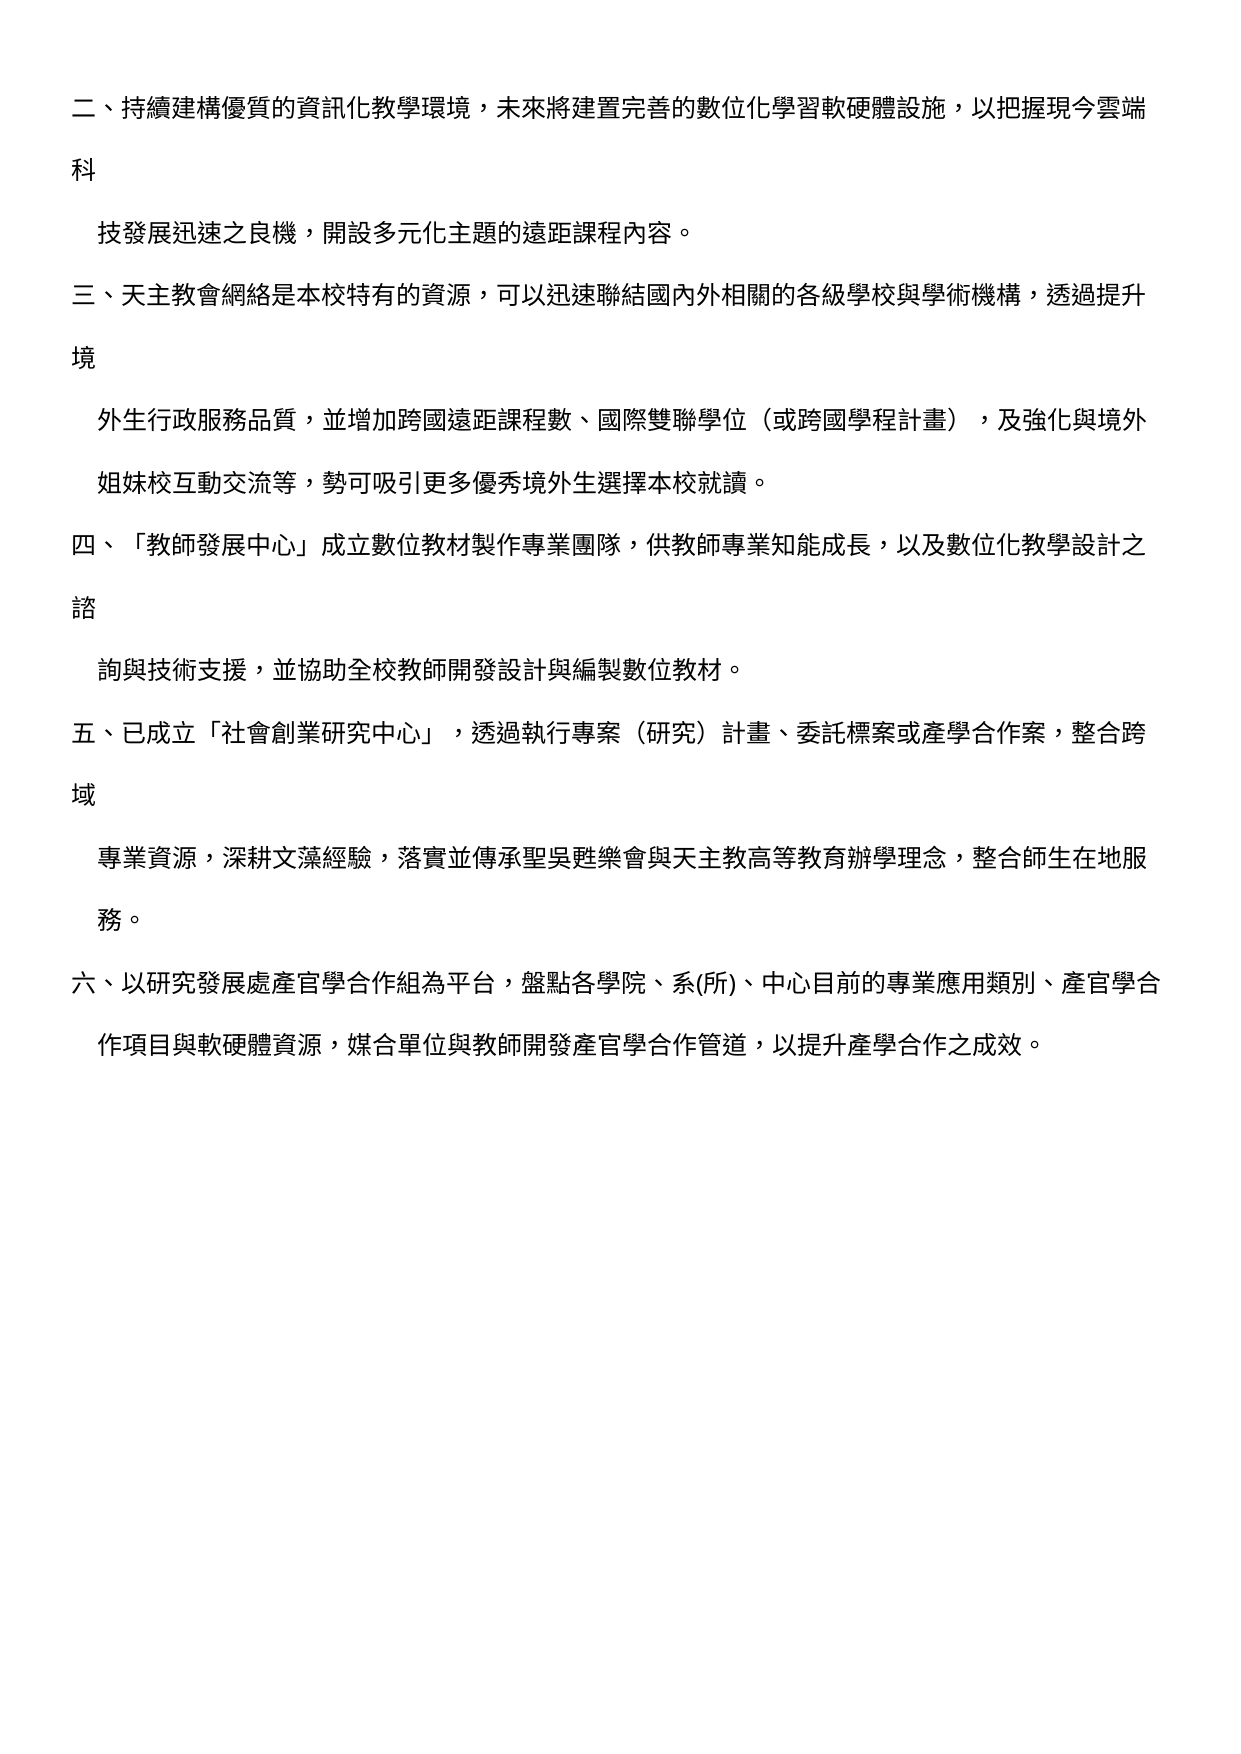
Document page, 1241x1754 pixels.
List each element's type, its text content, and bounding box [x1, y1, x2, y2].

text 姐妹校互動交流等，勢可吸引更多優秀境外生選擇本校就讀。 [71, 439, 1169, 502]
text 技發展迅速之良機，開設多元化主題的遠距課程內容。 [71, 189, 1169, 252]
text 作項目與軟硬體資源，媒合單位與教師開發產官學合作管道，以提升產學合作之成效。 [71, 1002, 1169, 1064]
text 六、以研究發展處產官學合作組為平台，盤點各學院、系(所)、中心目前的專業應用類別、產官學合 [71, 939, 1169, 1002]
text 四、「教師發展中心」成立數位教材製作專業團隊，供教師專業知能成長，以及數位化教學設計之諮 [71, 502, 1169, 627]
text 專業資源，深耕文藻經驗，落實並傳承聖吳甦樂會與天主教高等教育辦學理念，整合師生在地服 [71, 814, 1169, 877]
text 三、天主教會網絡是本校特有的資源，可以迅速聯結國內外相關的各級學校與學術機構，透過提升境 [71, 252, 1169, 377]
text 務。 [71, 877, 1169, 939]
text 外生行政服務品質，並增加跨國遠距課程數、國際雙聯學位（或跨國學程計畫），及強化與境外 [71, 377, 1169, 439]
text 五、已成立「社會創業研究中心」，透過執行專案（研究）計畫、委託標案或產學合作案，整合跨域 [71, 689, 1169, 814]
text 詢與技術支援，並協助全校教師開發設計與編製數位教材。 [71, 627, 1169, 689]
text 二、持續建構優質的資訊化教學環境，未來將建置完善的數位化學習軟硬體設施，以把握現今雲端科 [71, 64, 1169, 189]
